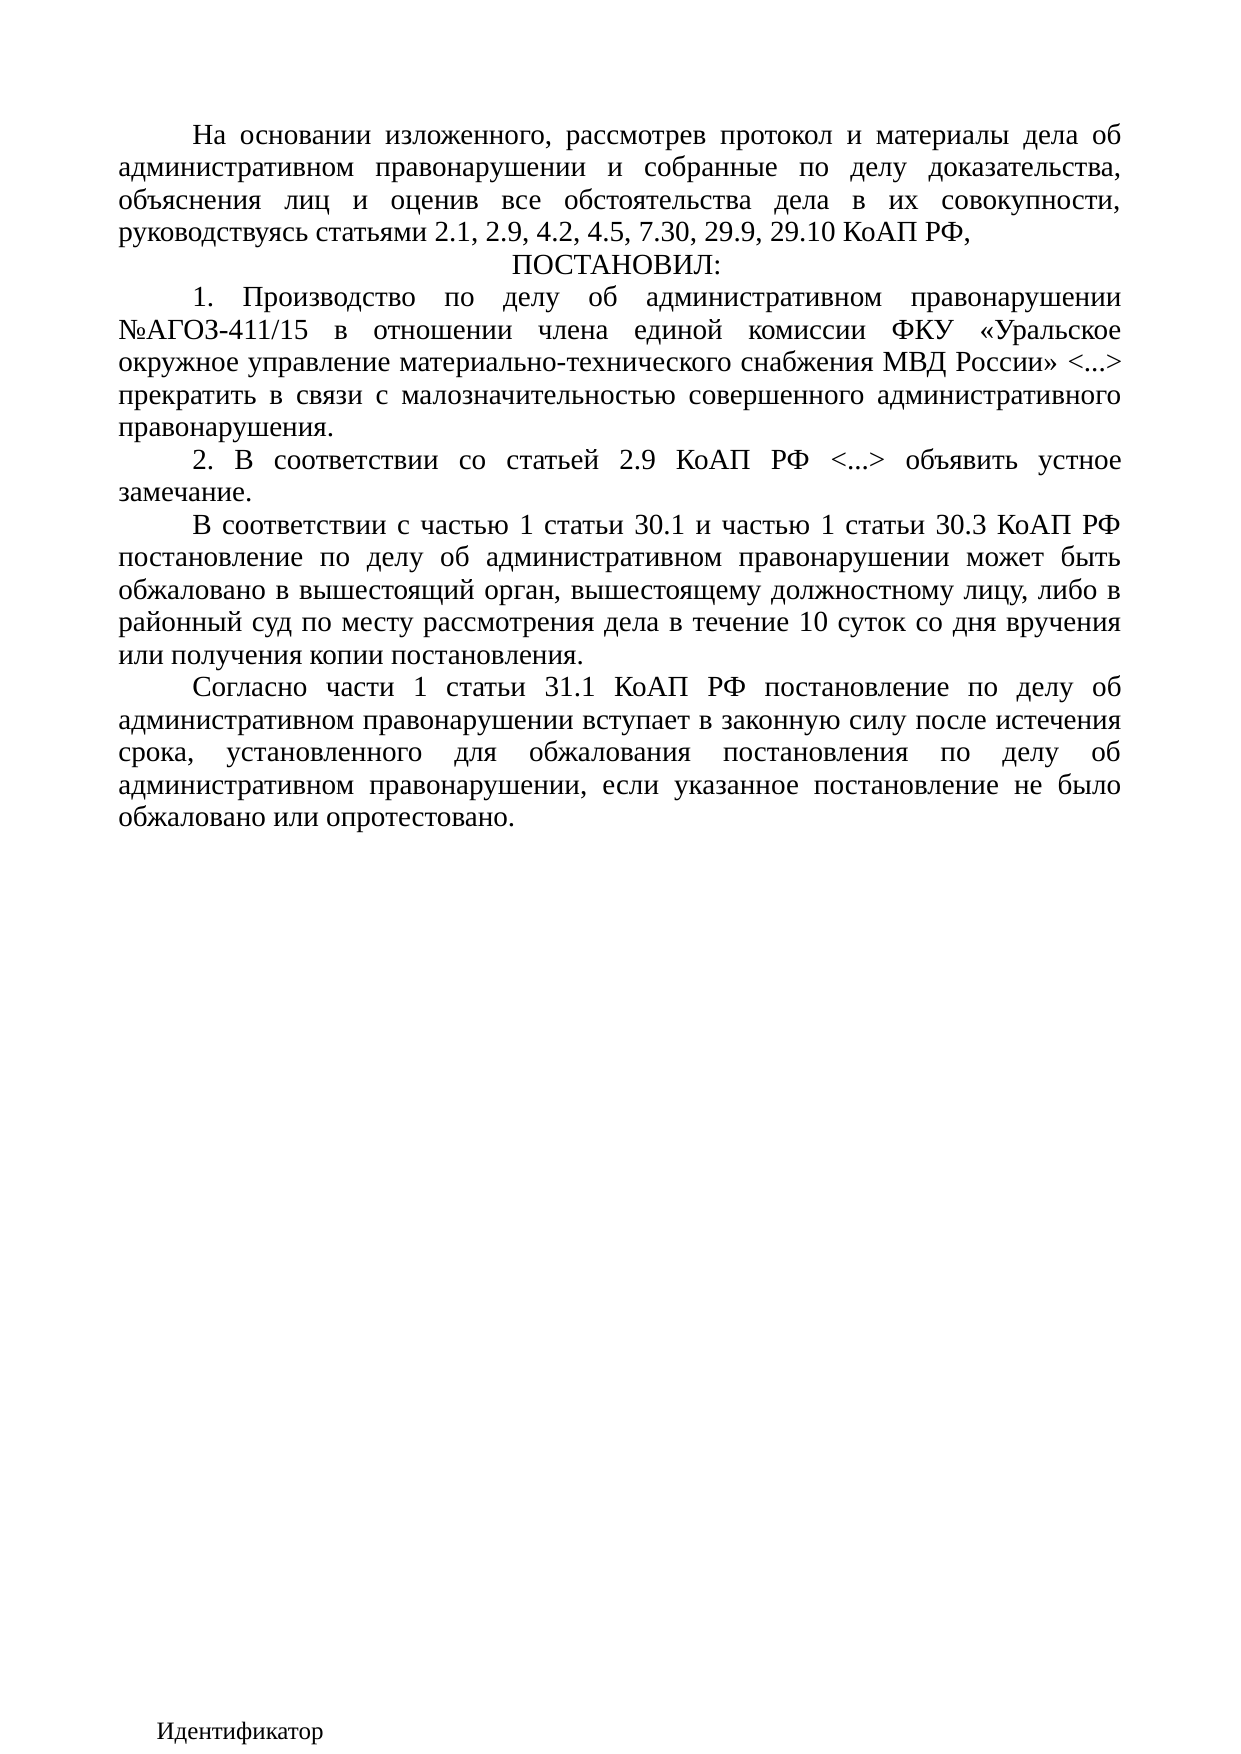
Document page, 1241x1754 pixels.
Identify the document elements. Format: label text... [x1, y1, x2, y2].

text 2. В соответствии со статьей 2.9 КоАП РФ <...> объявить устное замечание. [118, 443, 1122, 508]
text На основании изложенного, рассмотрев протокол и материалы дела об административном правонарушении и собранные по делу доказательства, объяснения лиц и оценив все обстоятельства дела в их совокупности, руководствуясь статьями 2.1, 2.9, 4.2, 4.5, 7.30, 29.9, 29.10 КоАП РФ, [118, 118, 1122, 248]
text ПОСТАНОВИЛ: [118, 248, 1122, 281]
text 1. Производство по делу об административном правонарушении №АГОЗ-411/15 в отношении члена единой комиссии ФКУ «Уральское окружное управление материально-технического снабжения МВД России» <...> прекратить в связи с малозначительностью совершенного административного правонарушения. [118, 281, 1122, 443]
text В соответствии с частью 1 статьи 30.1 и частью 1 статьи 30.3 КоАП РФ постановление по делу об административном правонарушении может быть обжаловано в вышестоящий орган, вышестоящему должностному лицу, либо в районный суд по месту рассмотрения дела в течение 10 суток со дня вручения или получения копии постановления. [118, 508, 1122, 671]
text Согласно части 1 статьи 31.1 КоАП РФ постановление по делу об административном правонарушении вступает в законную силу после истечения срока, установленного для обжалования постановления по делу об административном правонарушении, если указанное постановление не было обжаловано или опротестовано. [118, 671, 1122, 833]
